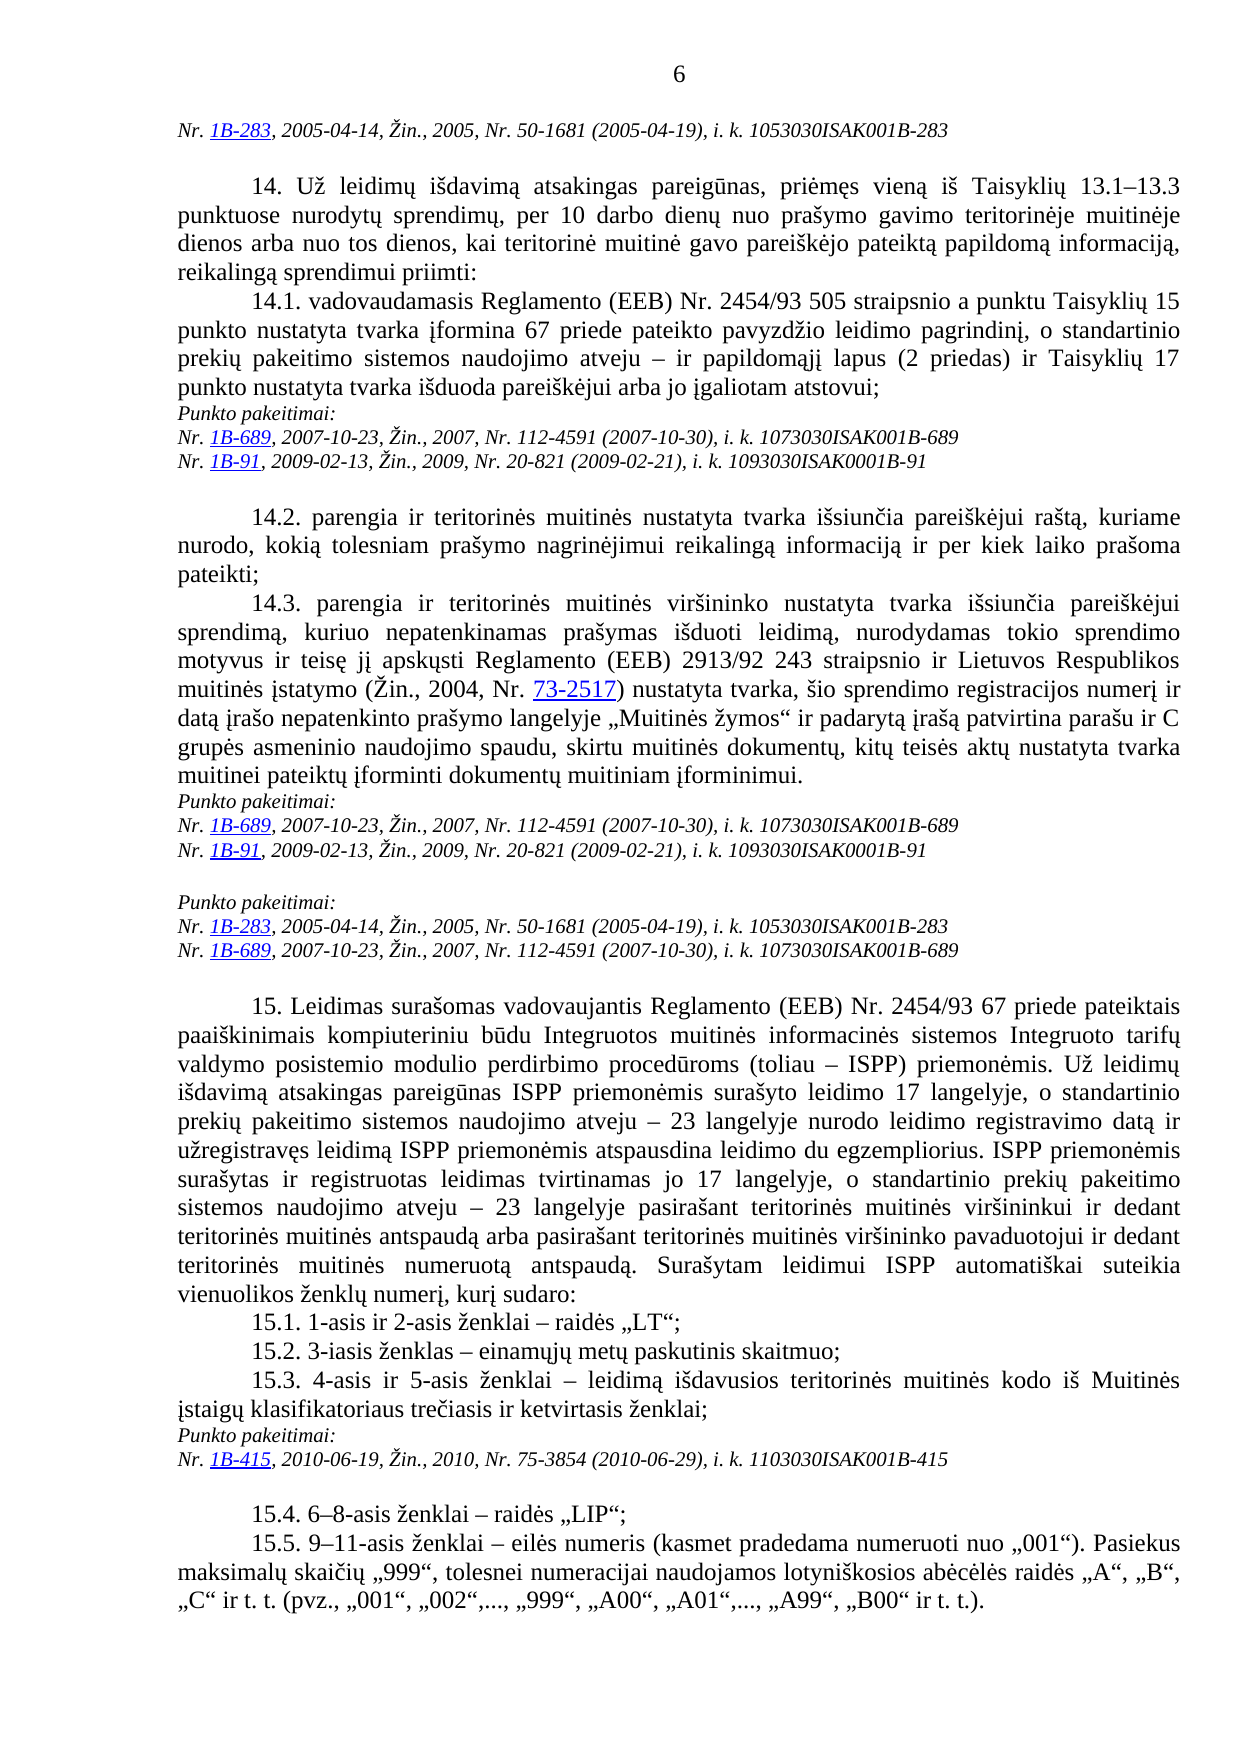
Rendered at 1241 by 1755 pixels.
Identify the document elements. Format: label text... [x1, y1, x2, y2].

text Nr. 1B-689, 2007-10-23, Žin., 2007, Nr. 112-4591 (2007-10-30), i. k. 1073030ISAK001B-689 [177, 425, 1181, 449]
text 15.3. 4-asis ir 5-asis ženklai – leidimą išdavusios teritorinės muitinės kodo iš Muitinės įstaigų klasifikatoriaus trečiasis ir ketvirtasis ženklai; [177, 1365, 1181, 1422]
text 14.3. parengia ir teritorinės muitinės viršininko nustatyta tvarka išsiunčia pareiškėjui sprendimą, kuriuo nepatenkinamas prašymas išduoti leidimą, nurodydamas tokio sprendimo motyvus ir teisę jį apskųsti Reglamento (EEB) 2913/92 243 straipsnio ir Lietuvos Respublikos muitinės įstatymo (Žin., 2004, Nr. 73-2517) nustatyta tvarka, šio sprendimo registracijos numerį ir datą įrašo nepatenkinto prašymo langelyje „Muitinės žymos“ ir padarytą įrašą patvirtina parašu ir C grupės asmeninio naudojimo spaudu, skirtu muitinės dokumentų, kitų teisės aktų nustatyta tvarka muitinei pateiktų įforminti dokumentų muitiniam įforminimui. [177, 588, 1181, 789]
text Punkto pakeitimai: [177, 890, 1181, 914]
text 15.5. 9–11-asis ženklai – eilės numeris (kasmet pradedama numeruoti nuo „001“). Pasiekus maksimalų skaičių „999“, tolesnei numeracijai naudojamos lotyniškosios abėcėlės raidės „A“, „B“, „C“ ir t. t. (pvz., „001“, „002“,..., „999“, „A00“, „A01“,..., „A99“, „B00“ ir t. t.). [177, 1528, 1181, 1614]
text 15.1. 1-asis ir 2-asis ženklai – raidės „LT“; [177, 1307, 1181, 1336]
text 14.2. parengia ir teritorinės muitinės nustatyta tvarka išsiunčia pareiškėjui raštą, kuriame nurodo, kokią tolesniam prašymo nagrinėjimui reikalingą informaciją ir per kiek laiko prašoma pateikti; [177, 502, 1181, 588]
text 15.4. 6–8-asis ženklai – raidės „LIP“; [177, 1499, 1181, 1528]
text Punkto pakeitimai: [177, 789, 1181, 813]
text 15.2. 3-iasis ženklas – einamųjų metų paskutinis skaitmuo; [177, 1336, 1181, 1365]
text Nr. 1B-283, 2005-04-14, Žin., 2005, Nr. 50-1681 (2005-04-19), i. k. 1053030ISAK001B-283 [177, 914, 1181, 938]
text 14.1. vadovaudamasis Reglamento (EEB) Nr. 2454/93 505 straipsnio a punktu Taisyklių 15 punkto nustatyta tvarka įformina 67 priede pateikto pavyzdžio leidimo pagrindinį, o standartinio prekių pakeitimo sistemos naudojimo atveju – ir papildomąjį lapus (2 priedas) ir Taisyklių 17 punkto nustatyta tvarka išduoda pareiškėjui arba jo įgaliotam atstovui; [177, 286, 1181, 401]
text Nr. 1B-283, 2005-04-14, Žin., 2005, Nr. 50-1681 (2005-04-19), i. k. 1053030ISAK001B-283 [177, 118, 1181, 142]
text 15. Leidimas surašomas vadovaujantis Reglamento (EEB) Nr. 2454/93 67 priede pateiktais paaiškinimais kompiuteriniu būdu Integruotos muitinės informacinės sistemos Integruoto tarifų valdymo posistemio modulio perdirbimo procedūroms (toliau – ISPP) priemonėmis. Už leidimų išdavimą atsakingas pareigūnas ISPP priemonėmis surašyto leidimo 17 langelyje, o standartinio prekių pakeitimo sistemos naudojimo atveju – 23 langelyje nurodo leidimo registravimo datą ir užregistravęs leidimą ISPP priemonėmis atspausdina leidimo du egzempliorius. ISPP priemonėmis surašytas ir registruotas leidimas tvirtinamas jo 17 langelyje, o standartinio prekių pakeitimo sistemos naudojimo atveju – 23 langelyje pasirašant teritorinės muitinės viršininkui ir dedant teritorinės muitinės antspaudą arba pasirašant teritorinės muitinės viršininko pavaduotojui ir dedant teritorinės muitinės numeruotą antspaudą. Surašytam leidimui ISPP automatiškai suteikia vienuolikos ženklų numerį, kurį sudaro: [177, 991, 1181, 1307]
text 14. Už leidimų išdavimą atsakingas pareigūnas, priėmęs vieną iš Taisyklių 13.1–13.3 punktuose nurodytų sprendimų, per 10 darbo dienų nuo prašymo gavimo teritorinėje muitinėje dienos arba nuo tos dienos, kai teritorinė muitinė gavo pareiškėjo pateiktą papildomą informaciją, reikalingą sprendimui priimti: [177, 171, 1181, 286]
text Punkto pakeitimai: [177, 1422, 1181, 1447]
text Nr. 1B-689, 2007-10-23, Žin., 2007, Nr. 112-4591 (2007-10-30), i. k. 1073030ISAK001B-689 [177, 813, 1181, 837]
text Nr. 1B-91, 2009-02-13, Žin., 2009, Nr. 20-821 (2009-02-21), i. k. 1093030ISAK0001B-91 [177, 449, 1181, 473]
text Nr. 1B-689, 2007-10-23, Žin., 2007, Nr. 112-4591 (2007-10-30), i. k. 1073030ISAK001B-689 [177, 938, 1181, 962]
text Punkto pakeitimai: [177, 401, 1181, 425]
text Nr. 1B-91, 2009-02-13, Žin., 2009, Nr. 20-821 (2009-02-21), i. k. 1093030ISAK0001B-91 [177, 837, 1181, 862]
text Nr. 1B-415, 2010-06-19, Žin., 2010, Nr. 75-3854 (2010-06-29), i. k. 1103030ISAK001B-415 [177, 1447, 1181, 1471]
